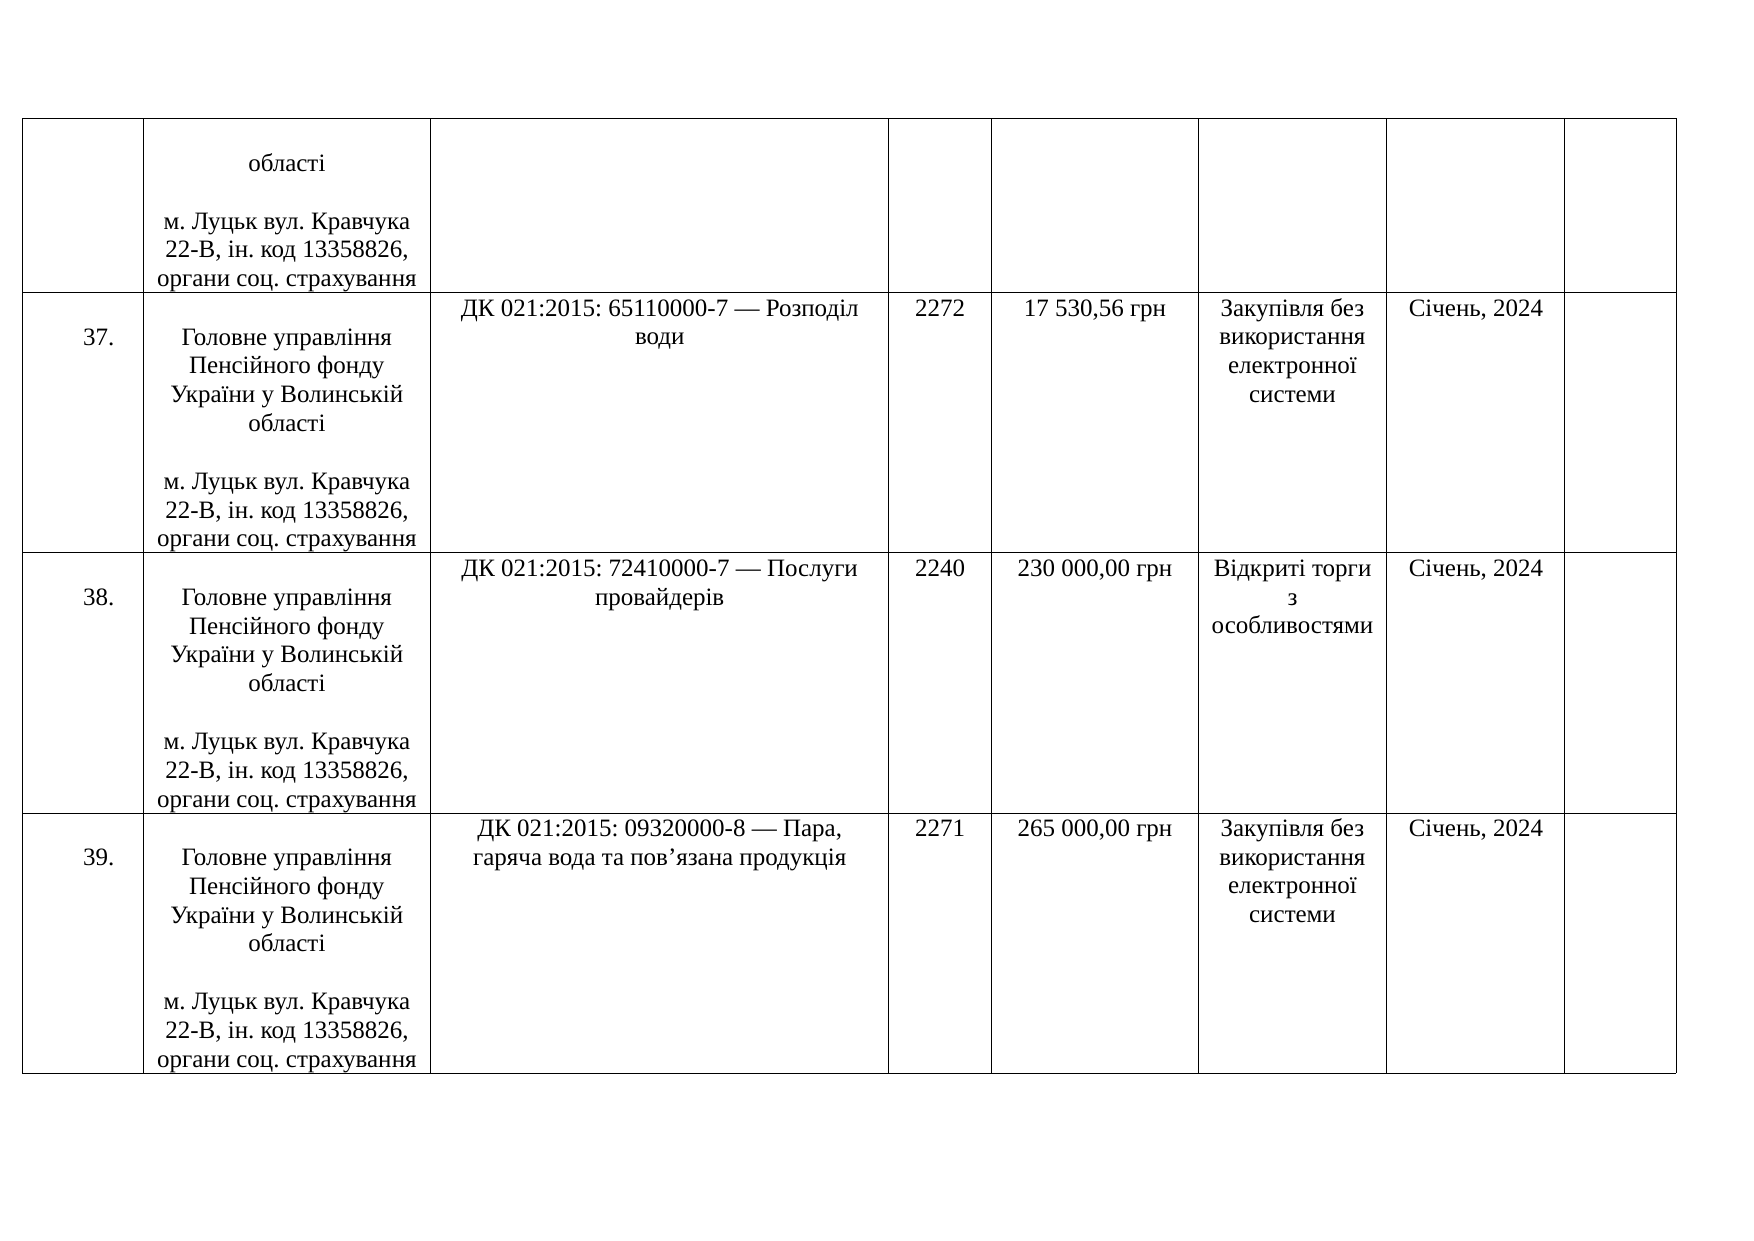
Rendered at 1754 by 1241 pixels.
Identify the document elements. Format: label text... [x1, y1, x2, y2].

table_cell 230 000,00 грн [992, 553, 1198, 812]
table_cell [1565, 293, 1676, 552]
table_cell Головне управління Пенсійного фонду України у Волинській області м. Луцьк вул. Кравчука 22-В, ін. код 13358826, органи соц. страхування [144, 293, 430, 552]
table_cell 2271 [889, 814, 991, 1073]
table_cell ДК 021:2015: 65110000-7 — Розподіл води [431, 293, 888, 552]
table_cell Січень, 2024 [1387, 293, 1564, 552]
table_cell Головне управління Пенсійного фонду України у Волинській області м. Луцьк вул. Кравчука 22-В, ін. код 13358826, органи соц. страхування [144, 814, 430, 1073]
table_cell [1387, 119, 1564, 292]
table_cell [1565, 814, 1676, 1073]
table_cell [431, 119, 888, 292]
table_cell [992, 119, 1198, 292]
table_cell 2272 [889, 293, 991, 552]
table_cell 2240 [889, 553, 991, 812]
table_cell 17 530,56 грн [992, 293, 1198, 552]
table_cell Головне управління Пенсійного фонду України у Волинській області м. Луцьк вул. Кравчука 22-В, ін. код 13358826, органи соц. страхування [144, 553, 430, 812]
table_cell Закупівля без використання електронної системи [1199, 814, 1386, 1073]
table_cell [23, 553, 143, 812]
table_cell [1199, 119, 1386, 292]
table_cell [23, 293, 143, 552]
table_cell області м. Луцьк вул. Кравчука 22-В, ін. код 13358826, органи соц. страхування [144, 119, 430, 292]
table_cell Закупівля без використання електронної системи [1199, 293, 1386, 552]
table_cell [23, 119, 143, 292]
table_cell [889, 119, 991, 292]
table_cell 265 000,00 грн [992, 814, 1198, 1073]
table_cell ДК 021:2015: 09320000-8 — Пара, гаряча вода та пов’язана продукція [431, 814, 888, 1073]
table_cell [23, 814, 143, 1073]
table_cell Відкриті торги з особливостями [1199, 553, 1386, 812]
table_cell Січень, 2024 [1387, 814, 1564, 1073]
table_cell Січень, 2024 [1387, 553, 1564, 812]
table_cell ДК 021:2015: 72410000-7 — Послуги провайдерів [431, 553, 888, 812]
table_cell [1565, 119, 1676, 292]
table_cell [1565, 553, 1676, 812]
